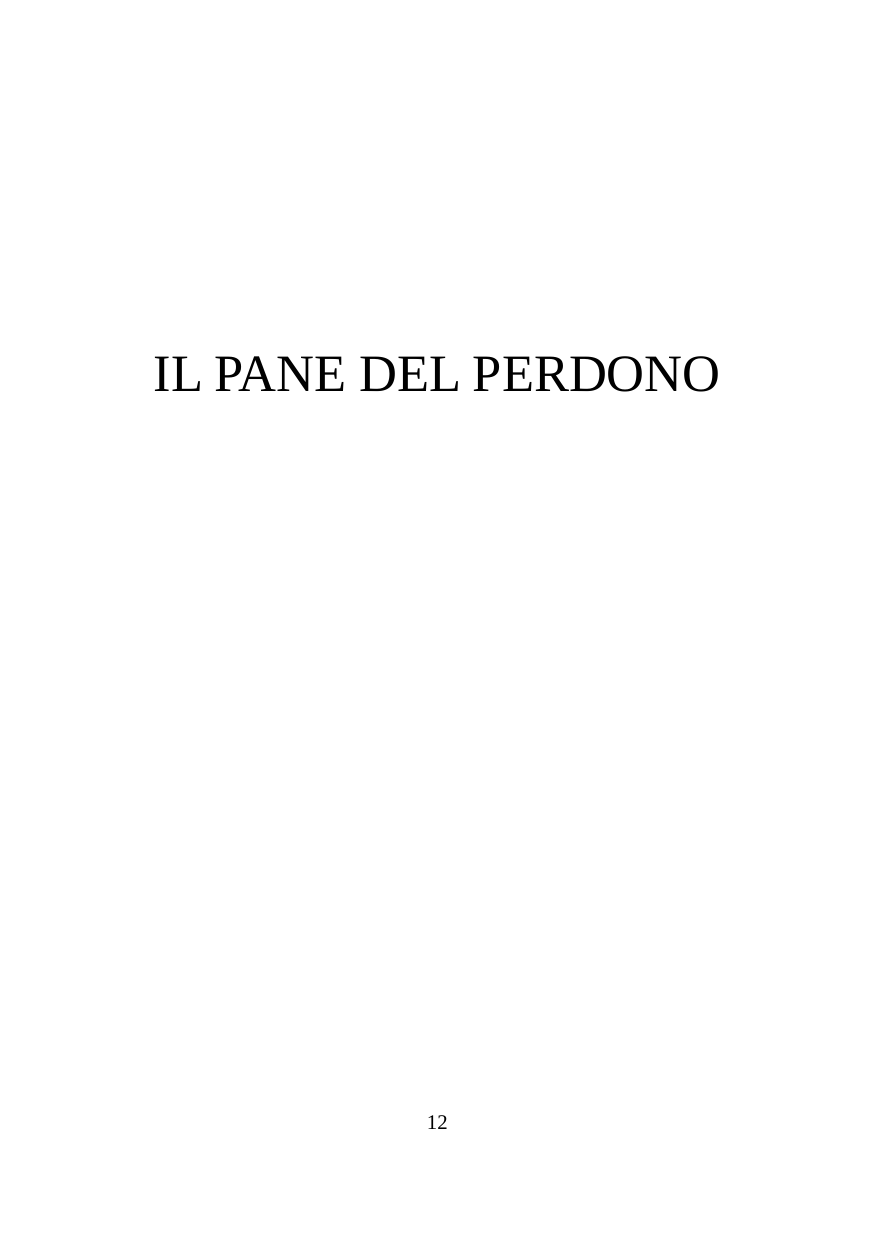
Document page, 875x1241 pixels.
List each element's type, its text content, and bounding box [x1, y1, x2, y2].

subtitle IL PANE DEL PERDONO [106, 342, 768, 403]
